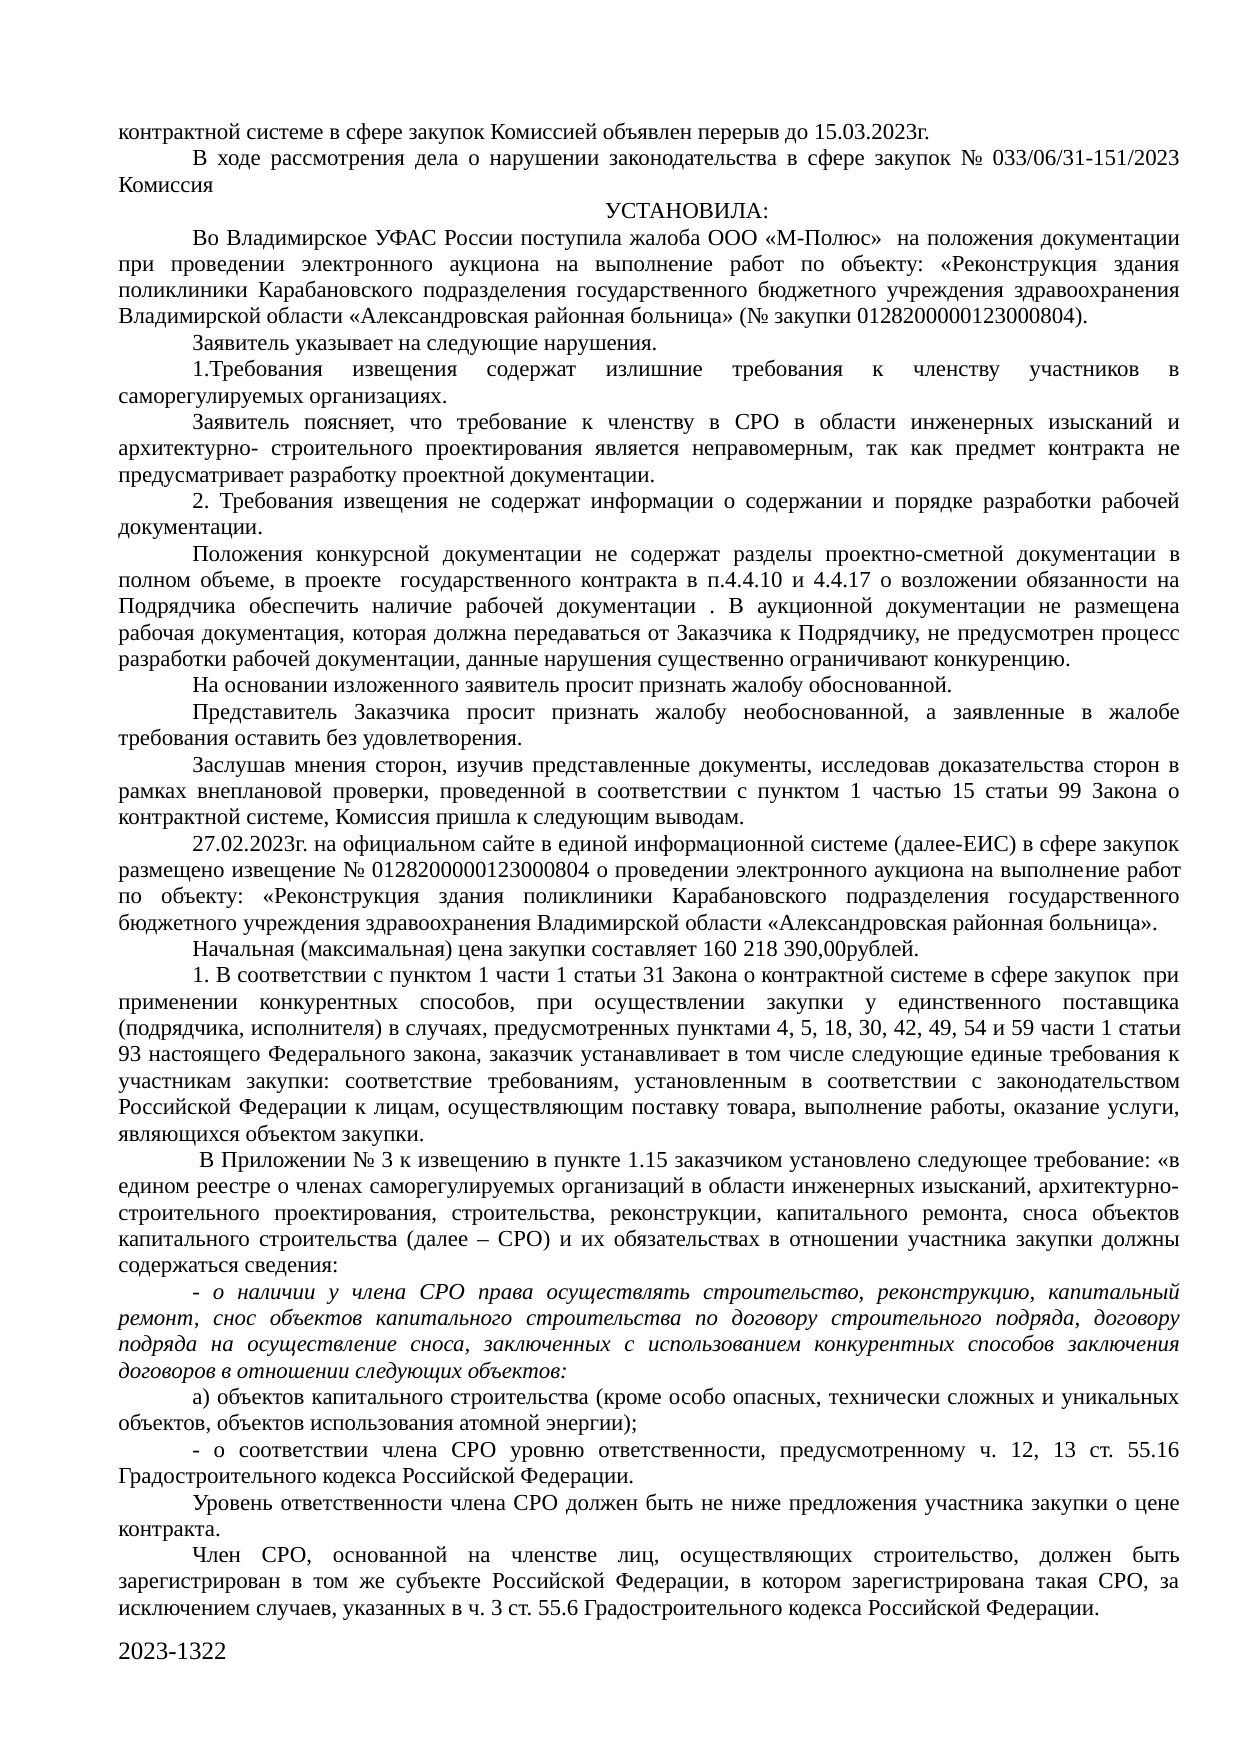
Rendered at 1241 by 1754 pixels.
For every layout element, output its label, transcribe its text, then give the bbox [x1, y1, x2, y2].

text Положения конкурсной документации не содержат разделы проектно-сметной документации в полном объеме, в проекте государственного контракта в п.4.4.10 и 4.4.17 о возложении обязанности на Подрядчика обеспечить наличие рабочей документации . В аукционной документации не размещена рабочая документация, которая должна передаваться от Заказчика к Подрядчику, не предусмотрен процесс разработки рабочей документации, данные нарушения существенно ограничивают конкуренцию. [118, 540, 1181, 672]
text - о соответствии члена СРО уровню ответственности, предусмотренному ч. 12, 13 ст. 55.16 Градостроительного кодекса Российской Федерации. [118, 1436, 1181, 1488]
text Представитель Заказчика просит признать жалобу необоснованной, а заявленные в жалобе требования оставить без удовлетворения. [118, 698, 1181, 751]
text Начальная (максимальная) цена закупки составляет 160 218 390,00рублей. [118, 935, 1181, 961]
text 1.Требования извещения содержат излишние требования к членству участников в саморегулируемых организациях. [118, 355, 1181, 408]
text В Приложении № 3 к извещению в пункте 1.15 заказчиком установлено следующее требование: «в едином реестре о членах саморегулируемых организаций в области инженерных изысканий, архитектурно-строительного проектирования, строительства, реконструкции, капитального ремонта, сноса объектов капитального строительства (далее – СРО) и их обязательствах в отношении участника закупки должны содержаться сведения: [118, 1146, 1181, 1278]
text УСТАНОВИЛА: [118, 197, 1181, 223]
text - о наличии у члена СРО права осуществлять строительство, реконструкцию, капитальный ремонт, снос объектов капитального строительства по договору строительного подряда, договору подряда на осуществление сноса, заключенных с использованием конкурентных способов заключения договоров в отношении следующих объектов: [118, 1278, 1181, 1383]
text контрактной системе в сфере закупок Комиссией объявлен перерыв до 15.03.2023г. [118, 118, 1181, 144]
text На основании изложенного заявитель просит признать жалобу обоснованной. [118, 672, 1181, 698]
text а) объектов капитального строительства (кроме особо опасных, технически сложных и уникальных объектов, объектов использования атомной энергии); [118, 1383, 1181, 1436]
text 1. В соответствии с пунктом 1 части 1 статьи 31 Закона о контрактной системе в сфере закупок при применении конкурентных способов, при осуществлении закупки у единственного поставщика (подрядчика, исполнителя) в случаях, предусмотренных пунктами 4, 5, 18, 30, 42, 49, 54 и 59 части 1 статьи 93 настоящего Федерального закона, заказчик устанавливает в том числе следующие единые требования к участникам закупки: соответствие требованиям, установленным в соответствии с законодательством Российской Федерации к лицам, осуществляющим поставку товара, выполнение работы, оказание услуги, являющихся объектом закупки. [118, 961, 1181, 1146]
text 2. Требования извещения не содержат информации о содержании и порядке разработки рабочей документации. [118, 487, 1181, 540]
text Заслушав мнения сторон, изучив представленные документы, исследовав доказательства сторон в рамках внеплановой проверки, проведенной в соответствии с пунктом 1 частью 15 статьи 99 Закона о контрактной системе, Комиссия пришла к следующим выводам. [118, 751, 1181, 830]
text Заявитель указывает на следующие нарушения. [118, 329, 1181, 355]
text В ходе рассмотрения дела о нарушении законодательства в сфере закупок № 033/06/31-151/2023 Комиссия [118, 144, 1181, 197]
text 27.02.2023г. на официальном сайте в единой информационной системе (далее-ЕИС) в сфере закупок размещено извещение № 0128200000123000804 о проведении электронного аукциона на выполнение работ по объекту: «Реконструкция здания поликлиники Карабановского подразделения государственного бюджетного учреждения здравоохранения Владимирской области «Александровская районная больница». [118, 830, 1181, 935]
text Во Владимирское УФАС России поступила жалоба ООО «М-Полюс» на положения документации при проведении электронного аукциона на выполнение работ по объекту: «Реконструкция здания поликлиники Карабановского подразделения государственного бюджетного учреждения здравоохранения Владимирской области «Александровская районная больница» (№ закупки 0128200000123000804). [118, 223, 1181, 329]
text Уровень ответственности члена СРО должен быть не ниже предложения участника закупки о цене контракта. [118, 1488, 1181, 1541]
text Заявитель поясняет, что требование к членству в СРО в области инженерных изысканий и архитектурно- строительного проектирования является неправомерным, так как предмет контракта не предусматривает разработку проектной документации. [118, 408, 1181, 487]
text Член СРО, основанной на членстве лиц, осуществляющих строительство, должен быть зарегистрирован в том же субъекте Российской Федерации, в котором зарегистрирована такая СРО, за исключением случаев, указанных в ч. 3 ст. 55.6 Градостроительного кодекса Российской Федерации. [118, 1541, 1181, 1620]
